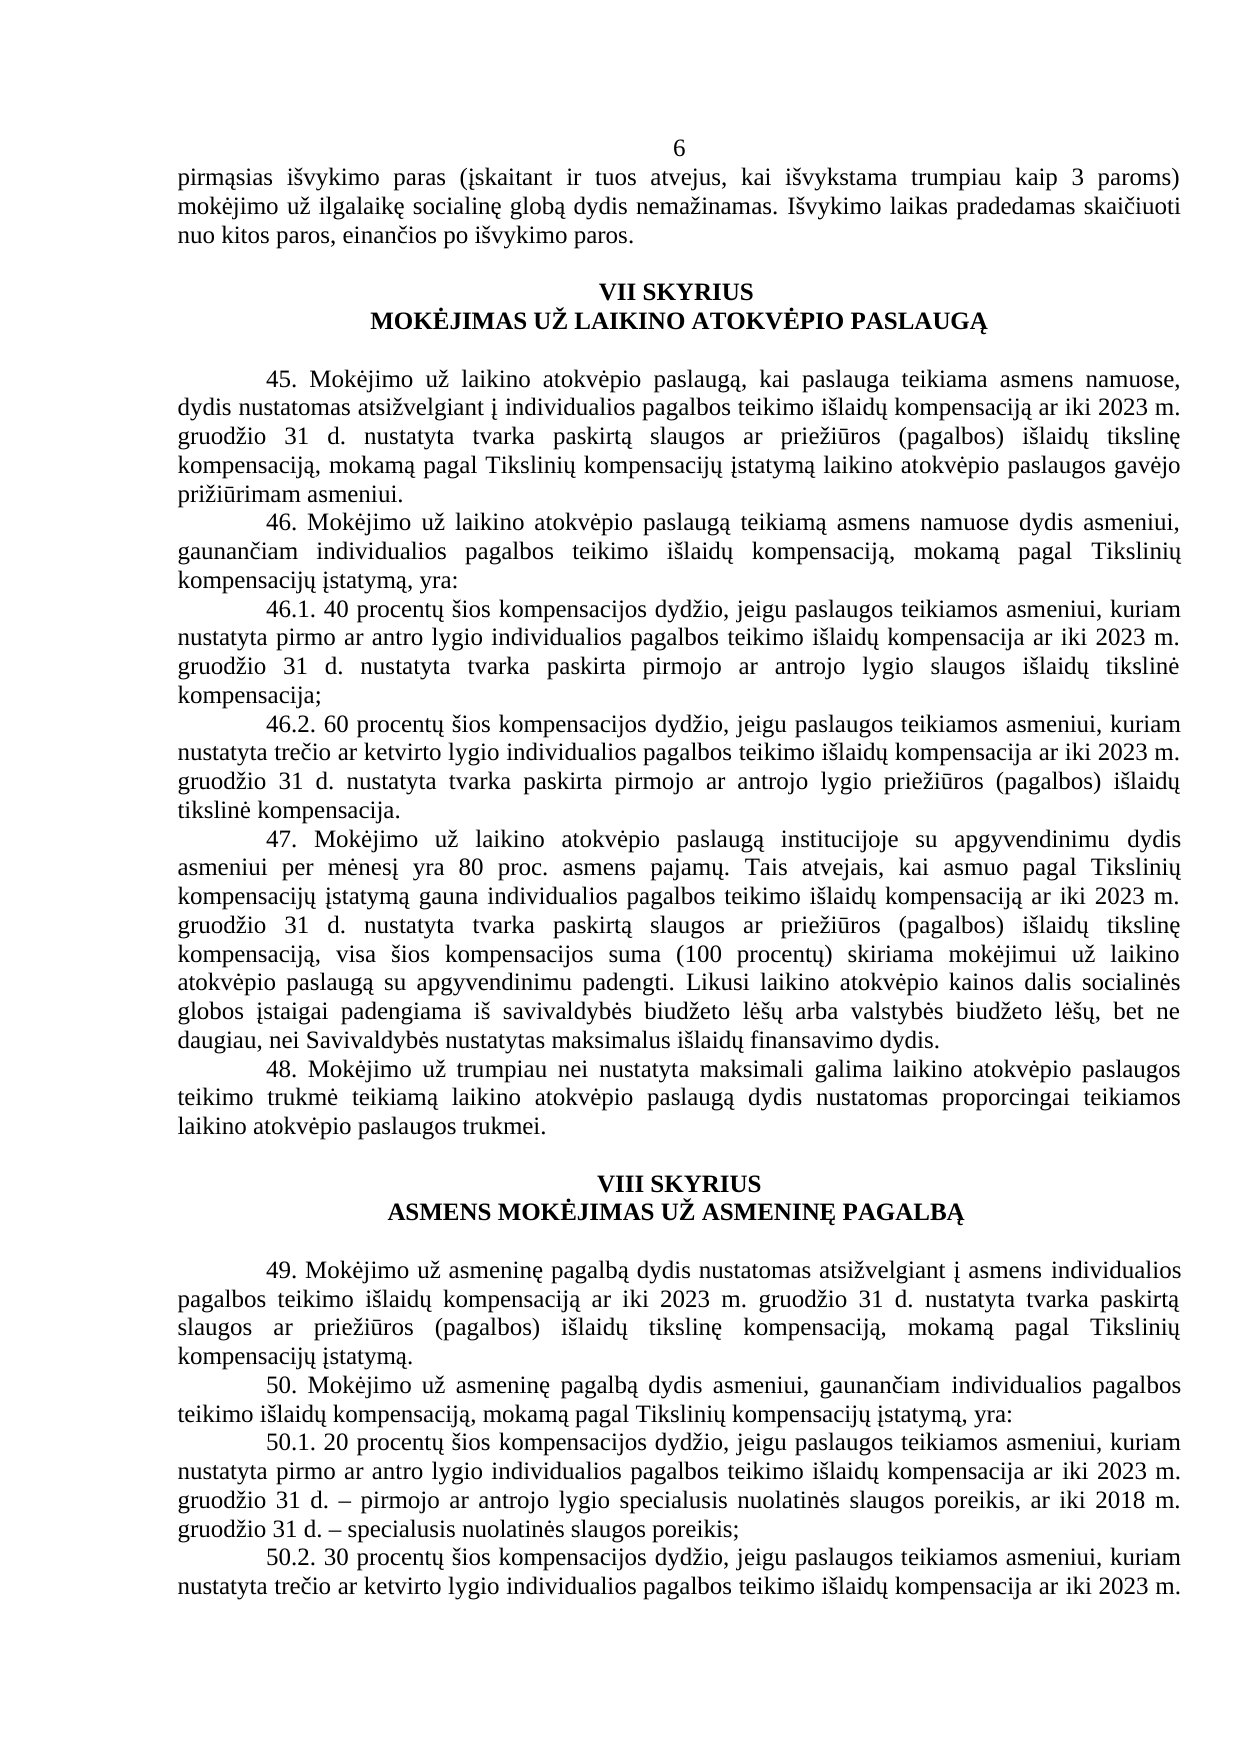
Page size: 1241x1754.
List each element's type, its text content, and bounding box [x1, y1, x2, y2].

text 49. Mokėjimo už asmeninę pagalbą dydis nustatomas atsižvelgiant į asmens individualios pagalbos teikimo išlaidų kompensaciją ar iki 2023 m. gruodžio 31 d. nustatyta tvarka paskirtą slaugos ar priežiūros (pagalbos) išlaidų tikslinę kompensaciją, mokamą pagal Tikslinių kompensacijų įstatymą. [177, 1255, 1181, 1370]
text 46.2. 60 procentų šios kompensacijos dydžio, jeigu paslaugos teikiamos asmeniui, kuriam nustatyta trečio ar ketvirto lygio individualios pagalbos teikimo išlaidų kompensacija ar iki 2023 m. gruodžio 31 d. nustatyta tvarka paskirta pirmojo ar antrojo lygio priežiūros (pagalbos) išlaidų tikslinė kompensacija. [177, 709, 1181, 824]
text ASMENS MOKĖJIMAS UŽ ASMENINĘ PAGALBĄ [177, 1197, 1181, 1226]
text 47. Mokėjimo už laikino atokvėpio paslaugą institucijoje su apgyvendinimu dydis asmeniui per mėnesį yra 80 proc. asmens pajamų. Tais atvejais, kai asmuo pagal Tikslinių kompensacijų įstatymą gauna individualios pagalbos teikimo išlaidų kompensaciją ar iki 2023 m. gruodžio 31 d. nustatyta tvarka paskirtą slaugos ar priežiūros (pagalbos) išlaidų tikslinę kompensaciją, visa šios kompensacijos suma (100 procentų) skiriama mokėjimui už laikino atokvėpio paslaugą su apgyvendinimu padengti. Likusi laikino atokvėpio kainos dalis socialinės globos įstaigai padengiama iš savivaldybės biudžeto lėšų arba valstybės biudžeto lėšų, bet ne daugiau, nei Savivaldybės nustatytas maksimalus išlaidų finansavimo dydis. [177, 824, 1181, 1054]
text 46.1. 40 procentų šios kompensacijos dydžio, jeigu paslaugos teikiamos asmeniui, kuriam nustatyta pirmo ar antro lygio individualios pagalbos teikimo išlaidų kompensacija ar iki 2023 m. gruodžio 31 d. nustatyta tvarka paskirta pirmojo ar antrojo lygio slaugos išlaidų tikslinė kompensacija; [177, 594, 1181, 709]
text VII SKYRIUS [177, 277, 1181, 306]
text 48. Mokėjimo už trumpiau nei nustatyta maksimali galima laikino atokvėpio paslaugos teikimo trukmė teikiamą laikino atokvėpio paslaugą dydis nustatomas proporcingai teikiamos laikino atokvėpio paslaugos trukmei. [177, 1054, 1181, 1140]
text 45. Mokėjimo už laikino atokvėpio paslaugą, kai paslauga teikiama asmens namuose, dydis nustatomas atsižvelgiant į individualios pagalbos teikimo išlaidų kompensaciją ar iki 2023 m. gruodžio 31 d. nustatyta tvarka paskirtą slaugos ar priežiūros (pagalbos) išlaidų tikslinę kompensaciją, mokamą pagal Tikslinių kompensacijų įstatymą laikino atokvėpio paslaugos gavėjo prižiūrimam asmeniui. [177, 364, 1181, 507]
text 50.2. 30 procentų šios kompensacijos dydžio, jeigu paslaugos teikiamos asmeniui, kuriam nustatyta trečio ar ketvirto lygio individualios pagalbos teikimo išlaidų kompensacija ar iki 2023 m. [177, 1542, 1181, 1600]
text MOKĖJIMAS UŽ LAIKINO ATOKVĖPIO PASLAUGĄ [177, 306, 1181, 335]
text 50.1. 20 procentų šios kompensacijos dydžio, jeigu paslaugos teikiamos asmeniui, kuriam nustatyta pirmo ar antro lygio individualios pagalbos teikimo išlaidų kompensacija ar iki 2023 m. gruodžio 31 d. – pirmojo ar antrojo lygio specialusis nuolatinės slaugos poreikis, ar iki 2018 m. gruodžio 31 d. – specialusis nuolatinės slaugos poreikis; [177, 1427, 1181, 1542]
text VIII SKYRIUS [177, 1169, 1181, 1197]
text 50. Mokėjimo už asmeninę pagalbą dydis asmeniui, gaunančiam individualios pagalbos teikimo išlaidų kompensaciją, mokamą pagal Tikslinių kompensacijų įstatymą, yra: [177, 1370, 1181, 1427]
text pirmąsias išvykimo paras (įskaitant ir tuos atvejus, kai išvykstama trumpiau kaip 3 paroms) mokėjimo už ilgalaikę socialinę globą dydis nemažinamas. Išvykimo laikas pradedamas skaičiuoti nuo kitos paros, einančios po išvykimo paros. [177, 162, 1181, 249]
text 46. Mokėjimo už laikino atokvėpio paslaugą teikiamą asmens namuose dydis asmeniui, gaunančiam individualios pagalbos teikimo išlaidų kompensaciją, mokamą pagal Tikslinių kompensacijų įstatymą, yra: [177, 507, 1181, 594]
